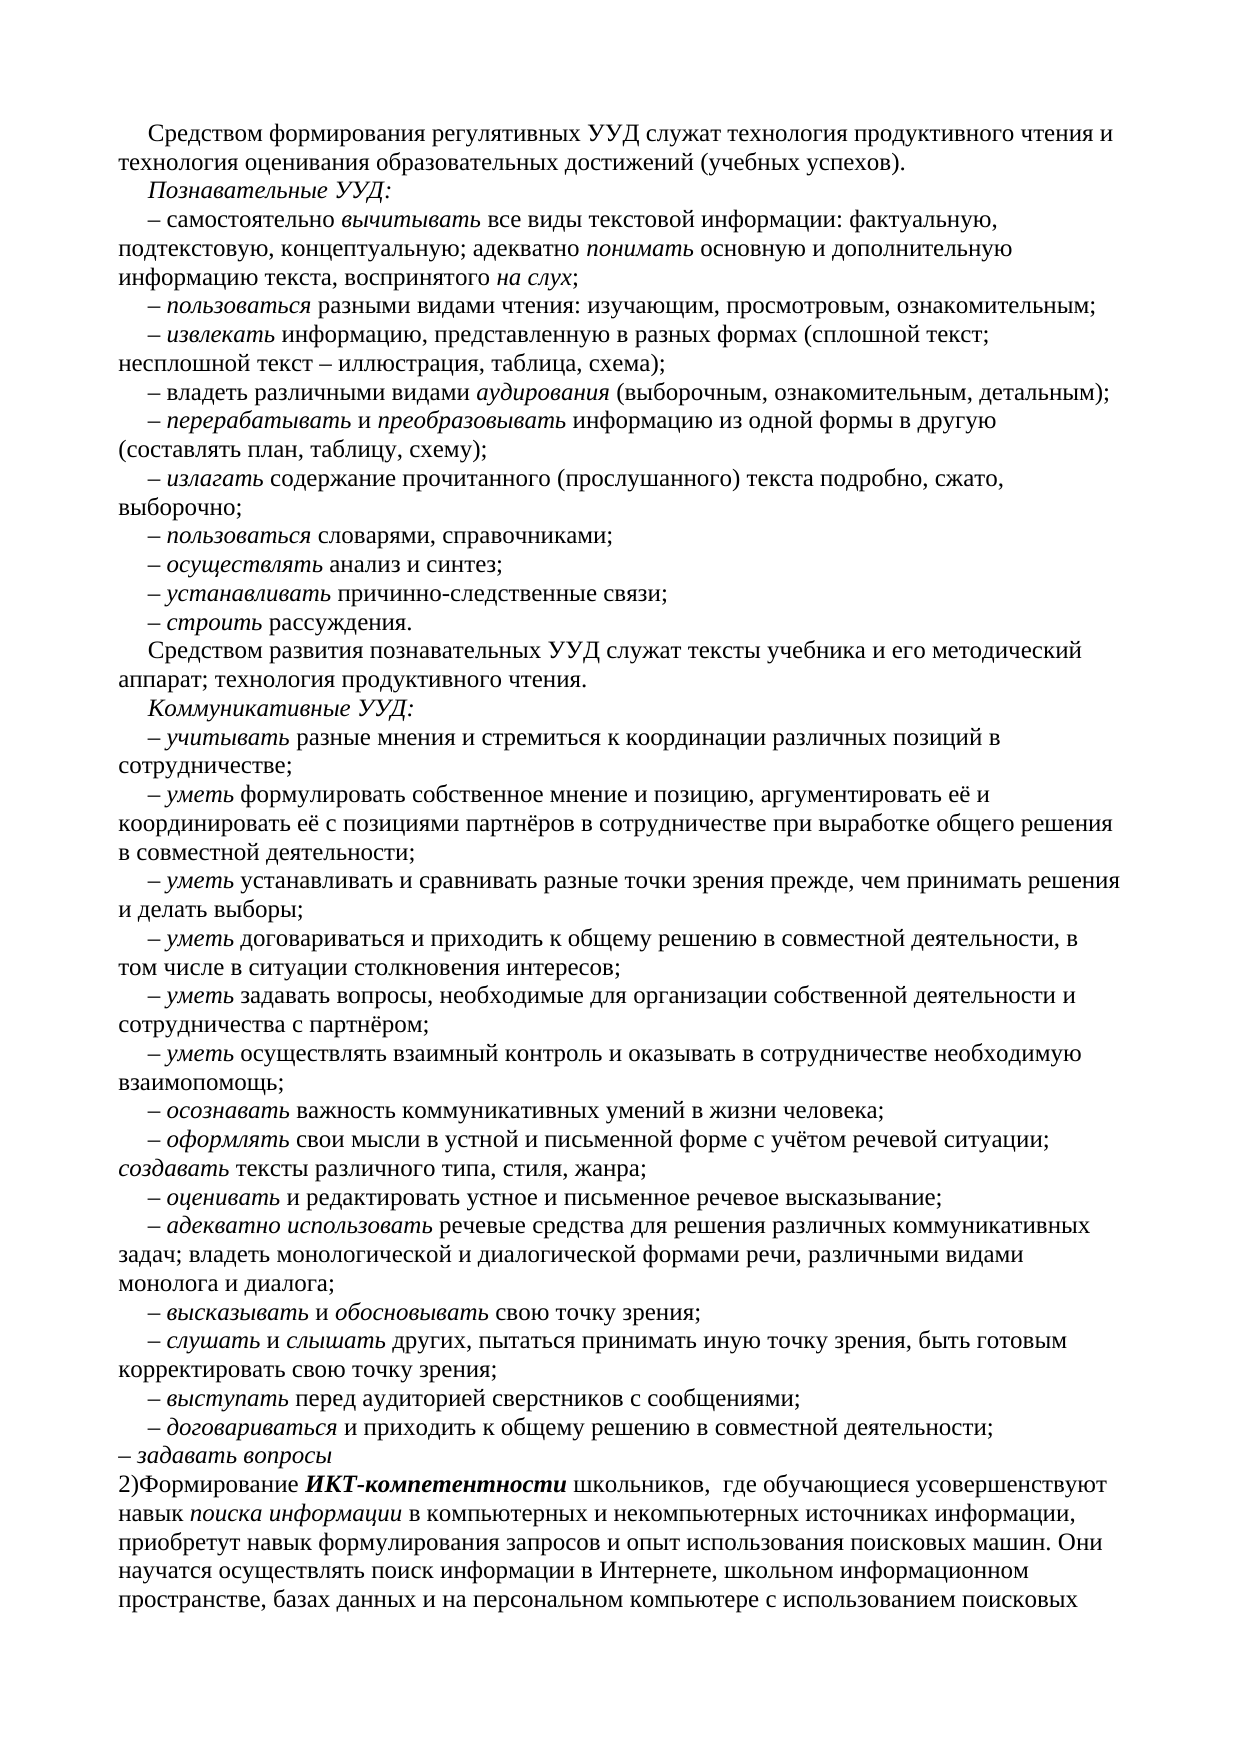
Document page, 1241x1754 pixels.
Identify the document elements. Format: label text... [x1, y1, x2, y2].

text – перерабатывать и преобразовывать информацию из одной формы в другую (составлять план, таблицу, схему); [118, 406, 1122, 463]
text – уметь формулировать собственное мнение и позицию, аргументировать её и координировать её с позициями партнёров в сотрудничестве при выработке общего решения в совместной деятельности; [118, 779, 1122, 866]
text – владеть различными видами аудирования (выборочным, ознакомительным, детальным); [118, 377, 1122, 406]
text – учитывать разные мнения и стремиться к координации различных позиций в сотрудничестве; [118, 722, 1122, 779]
text – осознавать важность коммуникативных умений в жизни человека; [118, 1096, 1122, 1124]
text 2)Формирование ИКТ-компетентности школьников, где обучающиеся усовершенствуют навык поиска информации в компьютерных и некомпьютерных источниках информации, приобретут навык формулирования запросов и опыт использования поисковых машин. Они научатся осуществлять поиск информации в Интернете, школьном информационном пространстве, базах данных и на персональном компьютере с использованием поисковых [118, 1469, 1122, 1613]
text – самостоятельно вычитывать все виды текстовой информации: фактуальную, подтекстовую, концептуальную; адекватно понимать основную и дополнительную информацию текста, воспринятого на слух; [118, 204, 1122, 291]
text – задавать вопросы [118, 1441, 1122, 1469]
text – оценивать и редактировать устное и письменное речевое высказывание; [118, 1182, 1122, 1211]
text – выступать перед аудиторией сверстников с сообщениями; [118, 1383, 1122, 1412]
text – уметь осуществлять взаимный контроль и оказывать в сотрудничестве необходимую взаимопомощь; [118, 1038, 1122, 1096]
text Коммуникативные УУД: [118, 693, 1122, 722]
text – договариваться и приходить к общему решению в совместной деятельности; [118, 1412, 1122, 1441]
text – излагать содержание прочитанного (прослушанного) текста подробно, сжато, выборочно; [118, 463, 1122, 521]
text – пользоваться словарями, справочниками; [118, 521, 1122, 549]
text Средством развития познавательных УУД служат тексты учебника и его методический аппарат; технология продуктивного чтения. [118, 636, 1122, 693]
text – пользоваться разными видами чтения: изучающим, просмотровым, ознакомительным; [118, 291, 1122, 319]
text Познавательные УУД: [118, 176, 1122, 204]
text – устанавливать причинно-следственные связи; [118, 578, 1122, 607]
text – уметь устанавливать и сравнивать разные точки зрения прежде, чем принимать решения и делать выборы; [118, 866, 1122, 923]
text – уметь договариваться и приходить к общему решению в совместной деятельности, в том числе в ситуации столкновения интересов; [118, 923, 1122, 981]
text – строить рассуждения. [118, 607, 1122, 636]
text – оформлять свои мысли в устной и письменной форме с учётом речевой ситуации; создавать тексты различного типа, стиля, жанра; [118, 1124, 1122, 1182]
text – слушать и слышать других, пытаться принимать иную точку зрения, быть готовым корректировать свою точку зрения; [118, 1326, 1122, 1383]
text – осуществлять анализ и синтез; [118, 549, 1122, 578]
text – уметь задавать вопросы, необходимые для организации собственной деятельности и сотрудничества с партнёром; [118, 981, 1122, 1038]
text – извлекать информацию, представленную в разных формах (сплошной текст; несплошной текст – иллюстрация, таблица, схема); [118, 319, 1122, 377]
text Средством формирования регулятивных УУД служат технология продуктивного чтения и технология оценивания образовательных достижений (учебных успехов). [118, 118, 1122, 176]
text – адекватно использовать речевые средства для решения различных коммуникативных задач; владеть монологической и диалогической формами речи, различными видами монолога и диалога; [118, 1211, 1122, 1297]
text – высказывать и обосновывать свою точку зрения; [118, 1297, 1122, 1326]
